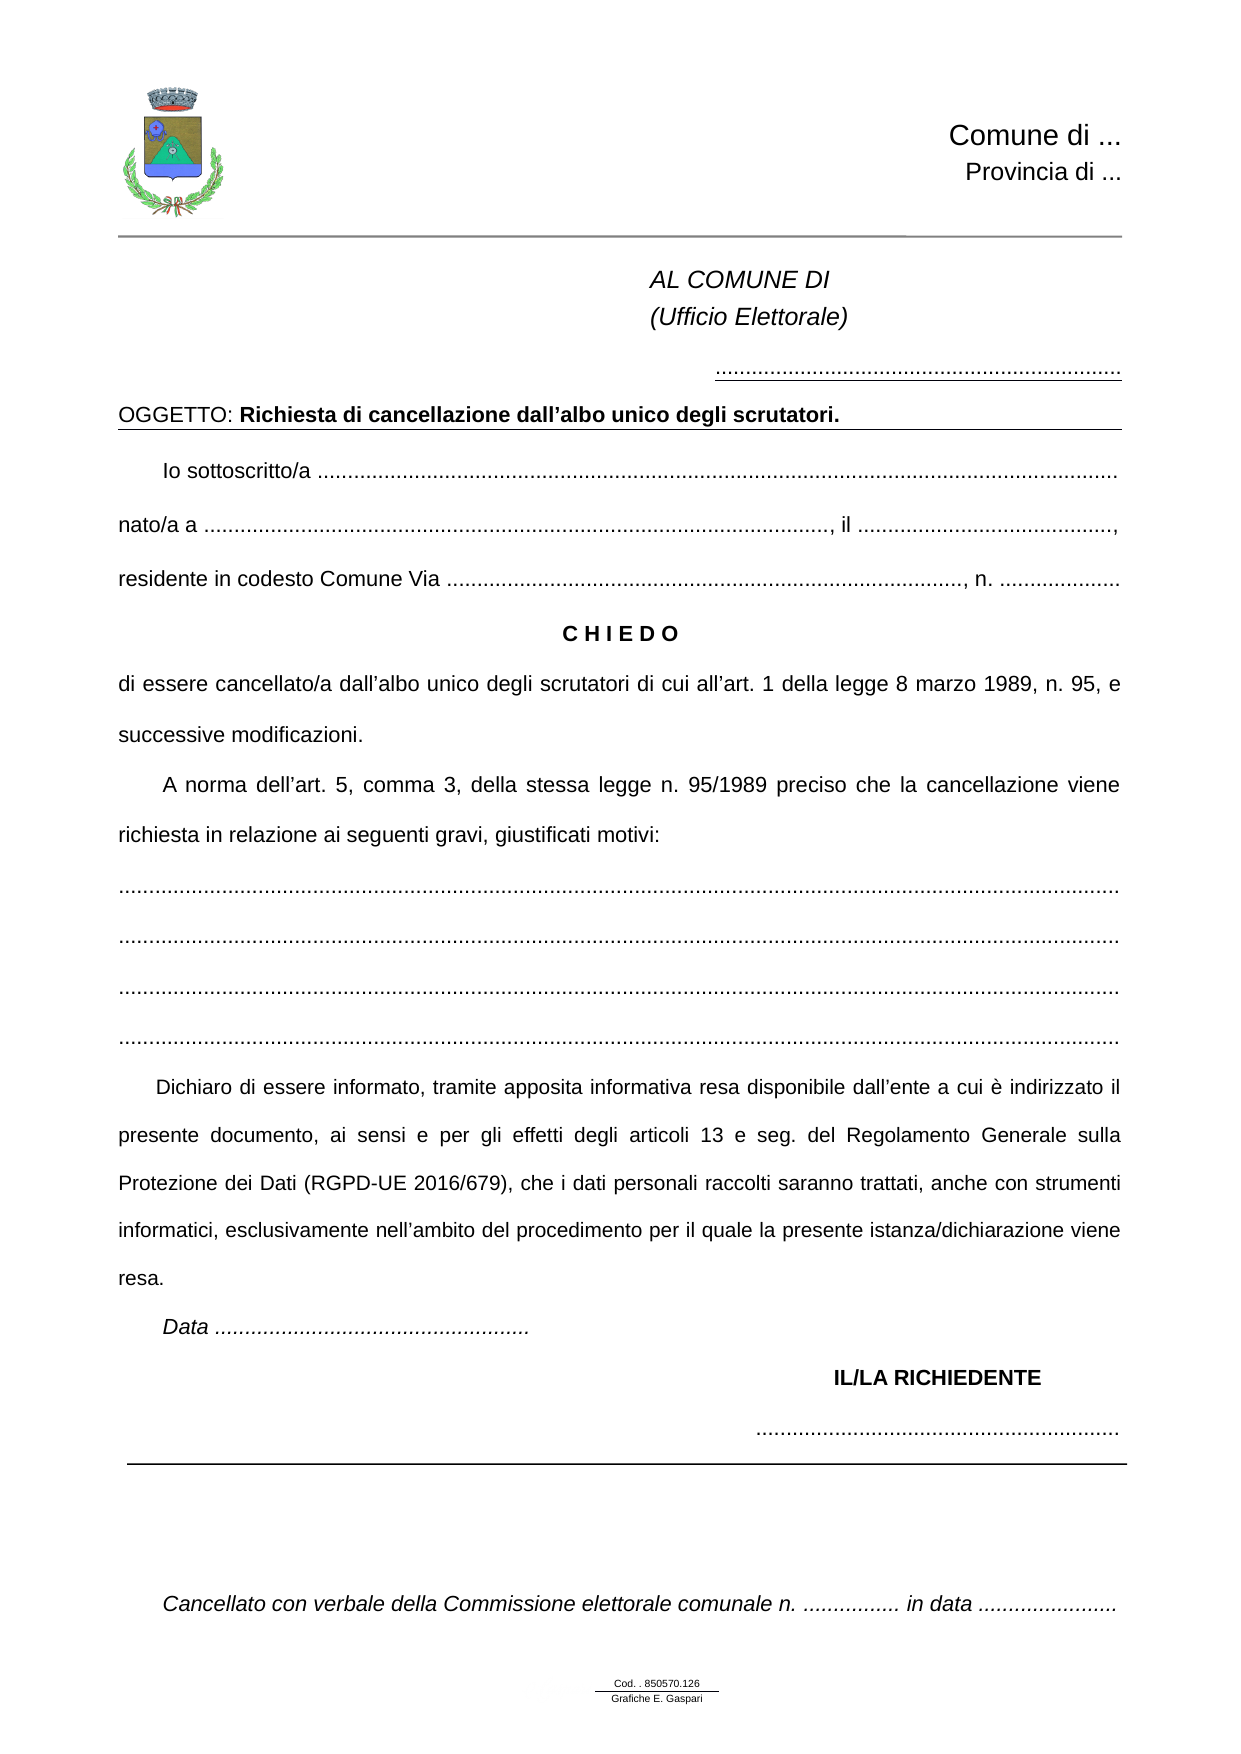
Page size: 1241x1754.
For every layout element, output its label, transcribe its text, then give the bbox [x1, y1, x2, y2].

text ................................................................... [715, 351, 1122, 380]
text Comune di ... [224, 118, 1122, 152]
text Io sottoscritto/a .................................................................................................................................... nato/a a ......................................................................................................., il .........................................., residente in codesto Comune Via ....................................................................................., n. .................... [118, 455, 1122, 592]
text OGGETTO: Richiesta di cancellazione dall’albo unico degli scrutatori. [118, 402, 1122, 429]
text Data .................................................... [118, 1314, 1122, 1339]
text ..................................................................................................................................................................... [118, 873, 1122, 898]
text Dichiaro di essere informato, tramite apposita informativa resa disponibile dall’ente a cui è indirizzato il presente documento, ai sensi e per gli effetti degli articoli 13 e seg. del Regolamento Generale sulla Protezione dei Dati (RGPD-UE 2016/679), che i dati personali raccolti saranno trattati, anche con strumenti informatici, esclusivamente nell’ambito del procedimento per il quale la presente istanza/dichiarazione viene resa. [118, 1074, 1122, 1290]
text AL COMUNE DI [118, 265, 1122, 293]
text ..................................................................................................................................................................... [118, 974, 1122, 999]
text CHIEDO [118, 621, 1122, 646]
text ..................................................................................................................................................................... [118, 1024, 1122, 1049]
text di essere cancellato/a dall’albo unico degli scrutatori di cui all’art. 1 della legge 8 marzo 1989, n. 95, e successive modificazioni. [118, 671, 1122, 747]
text Cancellato con verbale della Commissione elettorale comunale n. ................ in data ....................... [118, 1591, 1122, 1617]
text A norma dell’art. 5, comma 3, della stessa legge n. 95/1989 preciso che la cancellazione viene richiesta in relazione ai seguenti gravi, giustificati motivi: [118, 772, 1122, 848]
text Provincia di ... [224, 157, 1122, 185]
text IL/LA RICHIEDENTE [709, 1364, 1122, 1390]
text (Ufficio Elettorale) [118, 302, 1122, 331]
text ............................................................ [709, 1415, 1122, 1440]
text ..................................................................................................................................................................... [118, 923, 1122, 948]
picture [122, 87, 224, 219]
